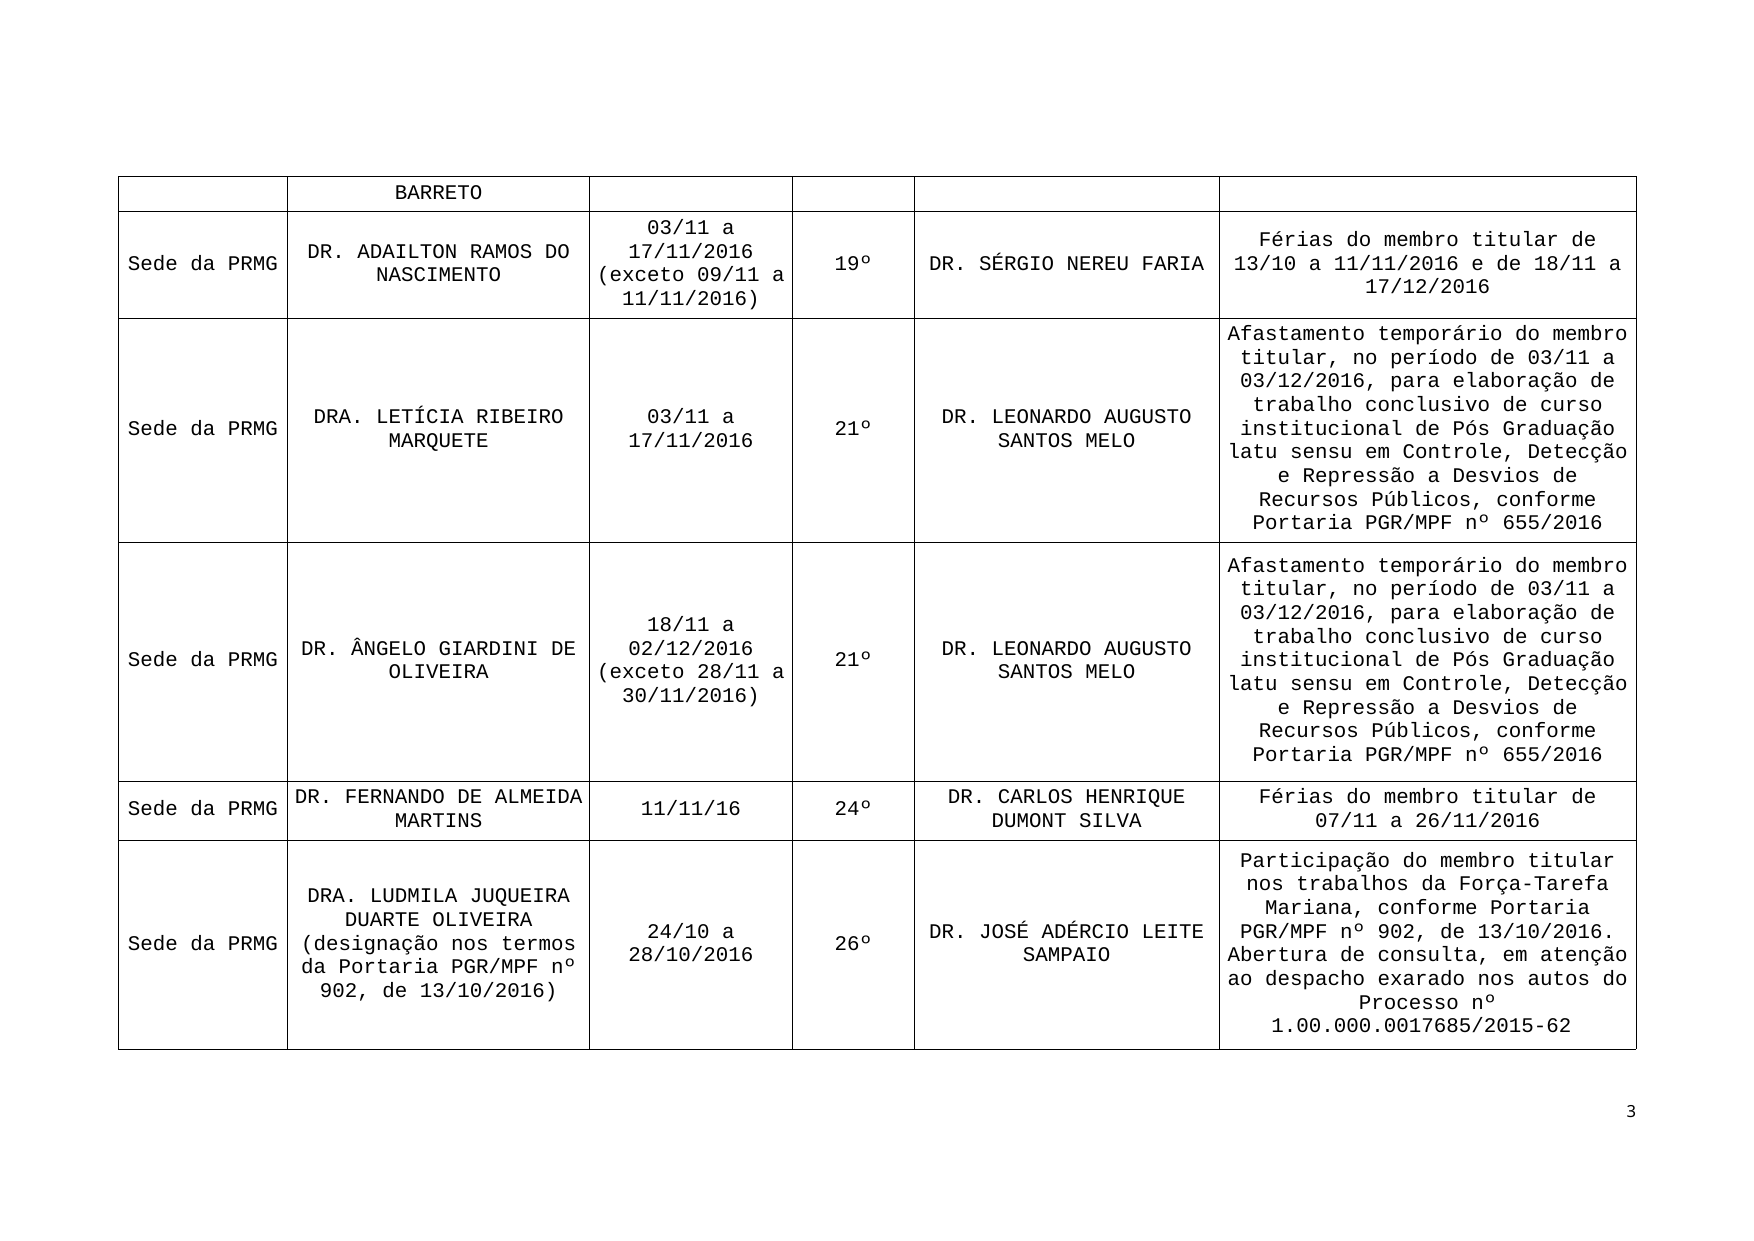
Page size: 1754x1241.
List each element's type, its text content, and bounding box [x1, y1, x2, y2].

table_cell DR. CARLOS HENRIQUE DUMONT SILVA [915, 782, 1219, 840]
table_cell 18/11 a 02/12/2016 (exceto 28/11 a 30/11/2016) [590, 543, 792, 781]
table_cell 03/11 a 17/11/2016 (exceto 09/11 a 11/11/2016) [590, 212, 792, 317]
table_cell [1220, 177, 1636, 211]
table_cell DRA. LETÍCIA RIBEIRO MARQUETE [288, 319, 589, 542]
table_cell DR. LEONARDO AUGUSTO SANTOS MELO [915, 543, 1219, 781]
table_cell Sede da PRMG [119, 319, 287, 542]
table_cell Férias do membro titular de 13/10 a 11/11/2016 e de 18/11 a 17/12/2016 [1220, 212, 1636, 317]
table_cell 24/10 a 28/10/2016 [590, 841, 792, 1049]
table_cell 11/11/16 [590, 782, 792, 840]
table_cell [119, 177, 287, 211]
table_cell Sede da PRMG [119, 543, 287, 781]
table_cell 24º [793, 782, 914, 840]
table_cell BARRETO [288, 177, 589, 211]
table_cell 21º [793, 543, 914, 781]
table_cell 03/11 a 17/11/2016 [590, 319, 792, 542]
table_cell 19º [793, 212, 914, 317]
table_cell Participação do membro titular nos trabalhos da Força-Tarefa Mariana, conforme Portaria PGR/MPF nº 902, de 13/10/2016. Abertura de consulta, em atenção ao despacho exarado nos autos do Processo nº 1.00.000.0017685/2015-62 [1220, 841, 1636, 1049]
table_cell [793, 177, 914, 211]
table_cell Sede da PRMG [119, 841, 287, 1049]
table_cell DR. ADAILTON RAMOS DO NASCIMENTO [288, 212, 589, 317]
table_cell DR. JOSÉ ADÉRCIO LEITE SAMPAIO [915, 841, 1219, 1049]
table_cell DR. ÂNGELO GIARDINI DE OLIVEIRA [288, 543, 589, 781]
table_cell DR. LEONARDO AUGUSTO SANTOS MELO [915, 319, 1219, 542]
table_cell 21º [793, 319, 914, 542]
table_cell Afastamento temporário do membro titular, no período de 03/11 a 03/12/2016, para elaboração de trabalho conclusivo de curso institucional de Pós Graduação latu sensu em Controle, Detecção e Repressão a Desvios de Recursos Públicos, conforme Portaria PGR/MPF nº 655/2016 [1220, 543, 1636, 781]
table_cell 26º [793, 841, 914, 1049]
table_cell DRA. LUDMILA JUQUEIRA DUARTE OLIVEIRA (designação nos termos da Portaria PGR/MPF nº 902, de 13/10/2016) [288, 841, 589, 1049]
table_cell Sede da PRMG [119, 212, 287, 317]
table_cell Sede da PRMG [119, 782, 287, 840]
table_cell [590, 177, 792, 211]
table_cell [915, 177, 1219, 211]
table_cell Férias do membro titular de 07/11 a 26/11/2016 [1220, 782, 1636, 840]
table_cell DR. SÉRGIO NEREU FARIA [915, 212, 1219, 317]
table_cell Afastamento temporário do membro titular, no período de 03/11 a 03/12/2016, para elaboração de trabalho conclusivo de curso institucional de Pós Graduação latu sensu em Controle, Detecção e Repressão a Desvios de Recursos Públicos, conforme Portaria PGR/MPF nº 655/2016 [1220, 319, 1636, 542]
table_cell DR. FERNANDO DE ALMEIDA MARTINS [288, 782, 589, 840]
